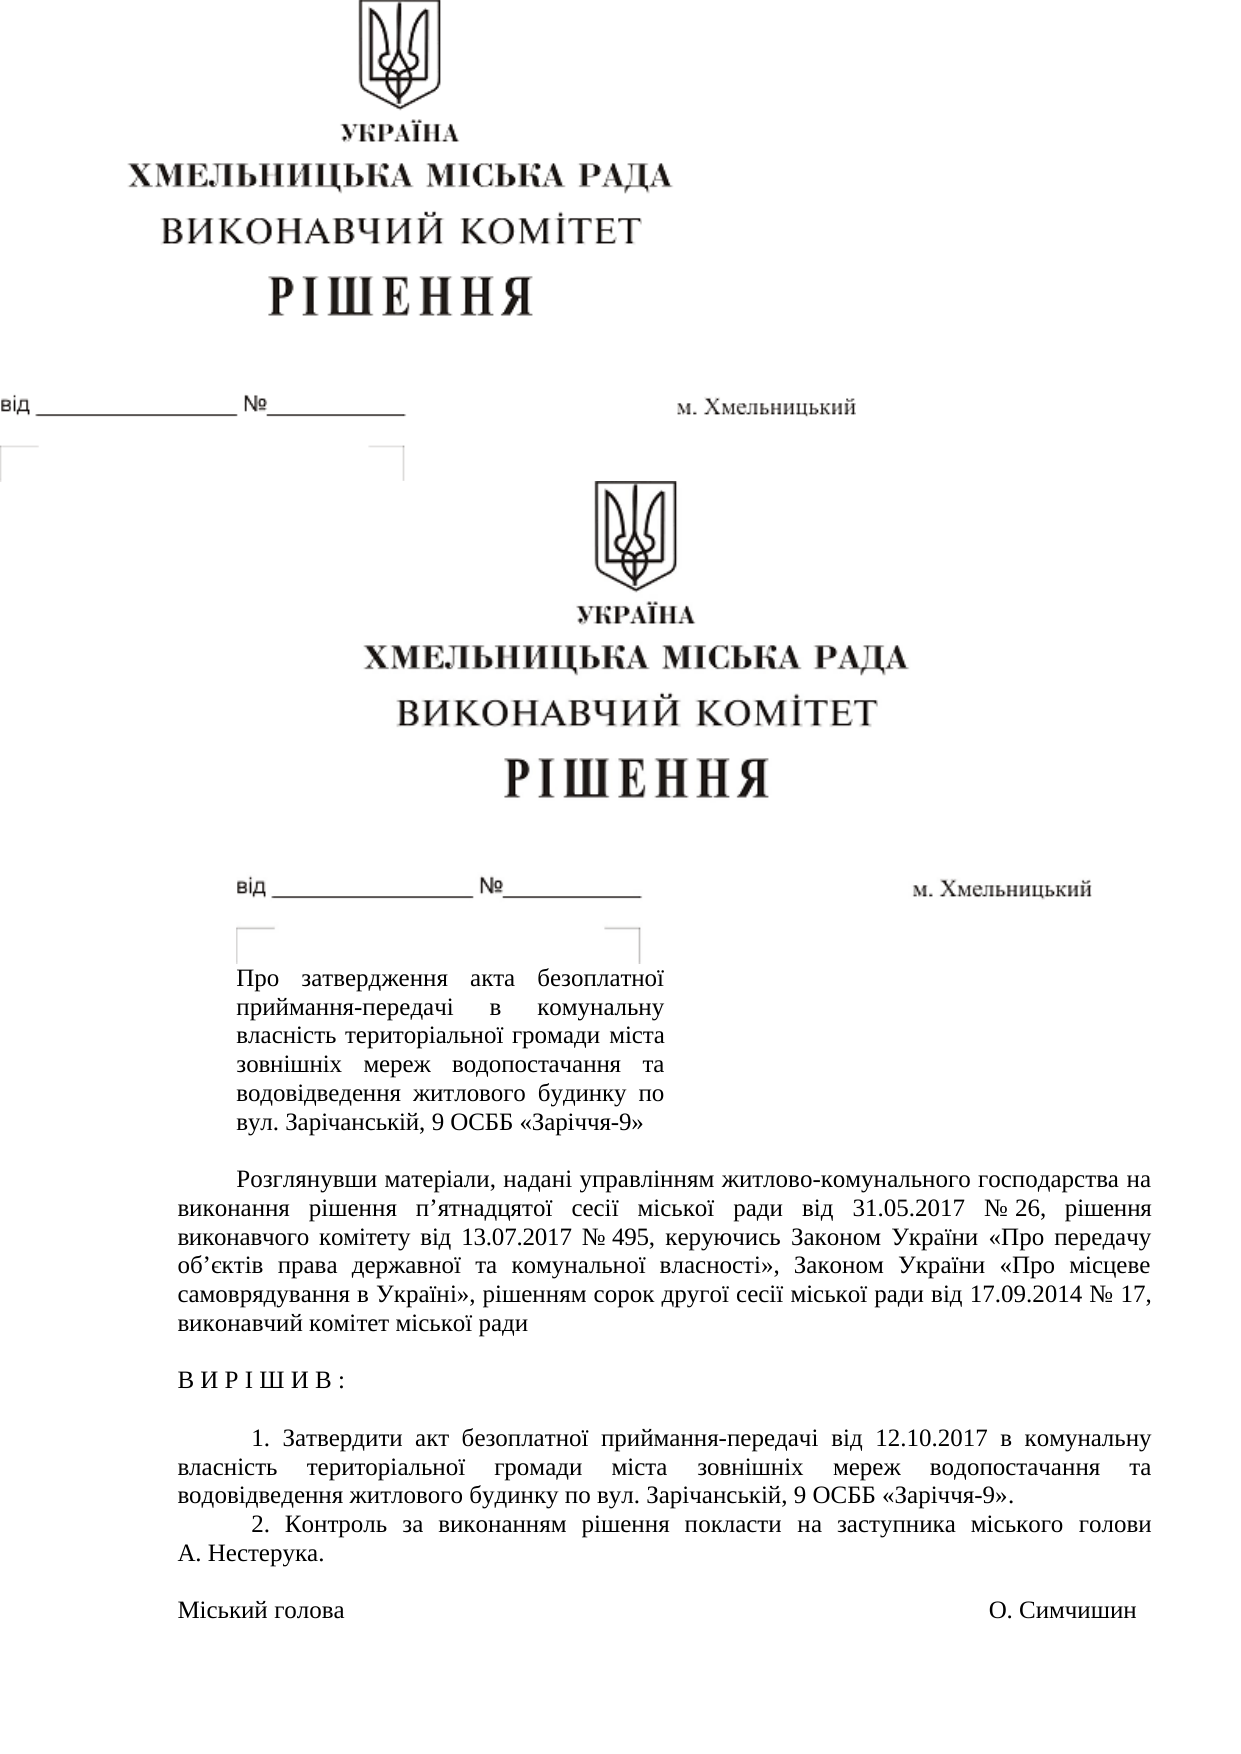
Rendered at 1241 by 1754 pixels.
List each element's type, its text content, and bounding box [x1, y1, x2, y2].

text 1. Затвердити акт безоплатної приймання-передачі від 12.10.2017 в комунальну власність територіальної громади міста зовнішніх мереж водопостачання та водовідведення житлового будинку по вул. Зарічанській, 9 ОСББ «Заріччя-9». [177, 1423, 1152, 1509]
picture [236, 481, 1092, 964]
text Про затвердження акта безоплатної приймання-передачі в комунальну власність територіальної громади міста зовнішніх мереж водопостачання та водовідведення житлового будинку по вул. Зарічанській, 9 ОСББ «Заріччя-9» [236, 964, 664, 1136]
text 2. Контроль за виконанням рішення покласти на заступника міського голови А. Нестерука. [177, 1509, 1152, 1567]
text В И Р І Ш И В : [177, 1366, 1152, 1394]
text Розглянувши матеріали, надані управлінням житлово-комунального господарства на виконання рішення п’ятнадцятої сесії міської ради від 31.05.2017 № 26, рішення виконавчого комітету від 13.07.2017 № 495, керуючись Законом України «Про передачу об’єктів права державної та комунальної власності», Законом України «Про місцеве самоврядування в Україні», рішенням сорок другої сесії міської ради від 17.09.2014 № 17, виконавчий комітет міської ради [177, 1164, 1152, 1337]
text Міський голова О. Симчишин [177, 1596, 1152, 1624]
